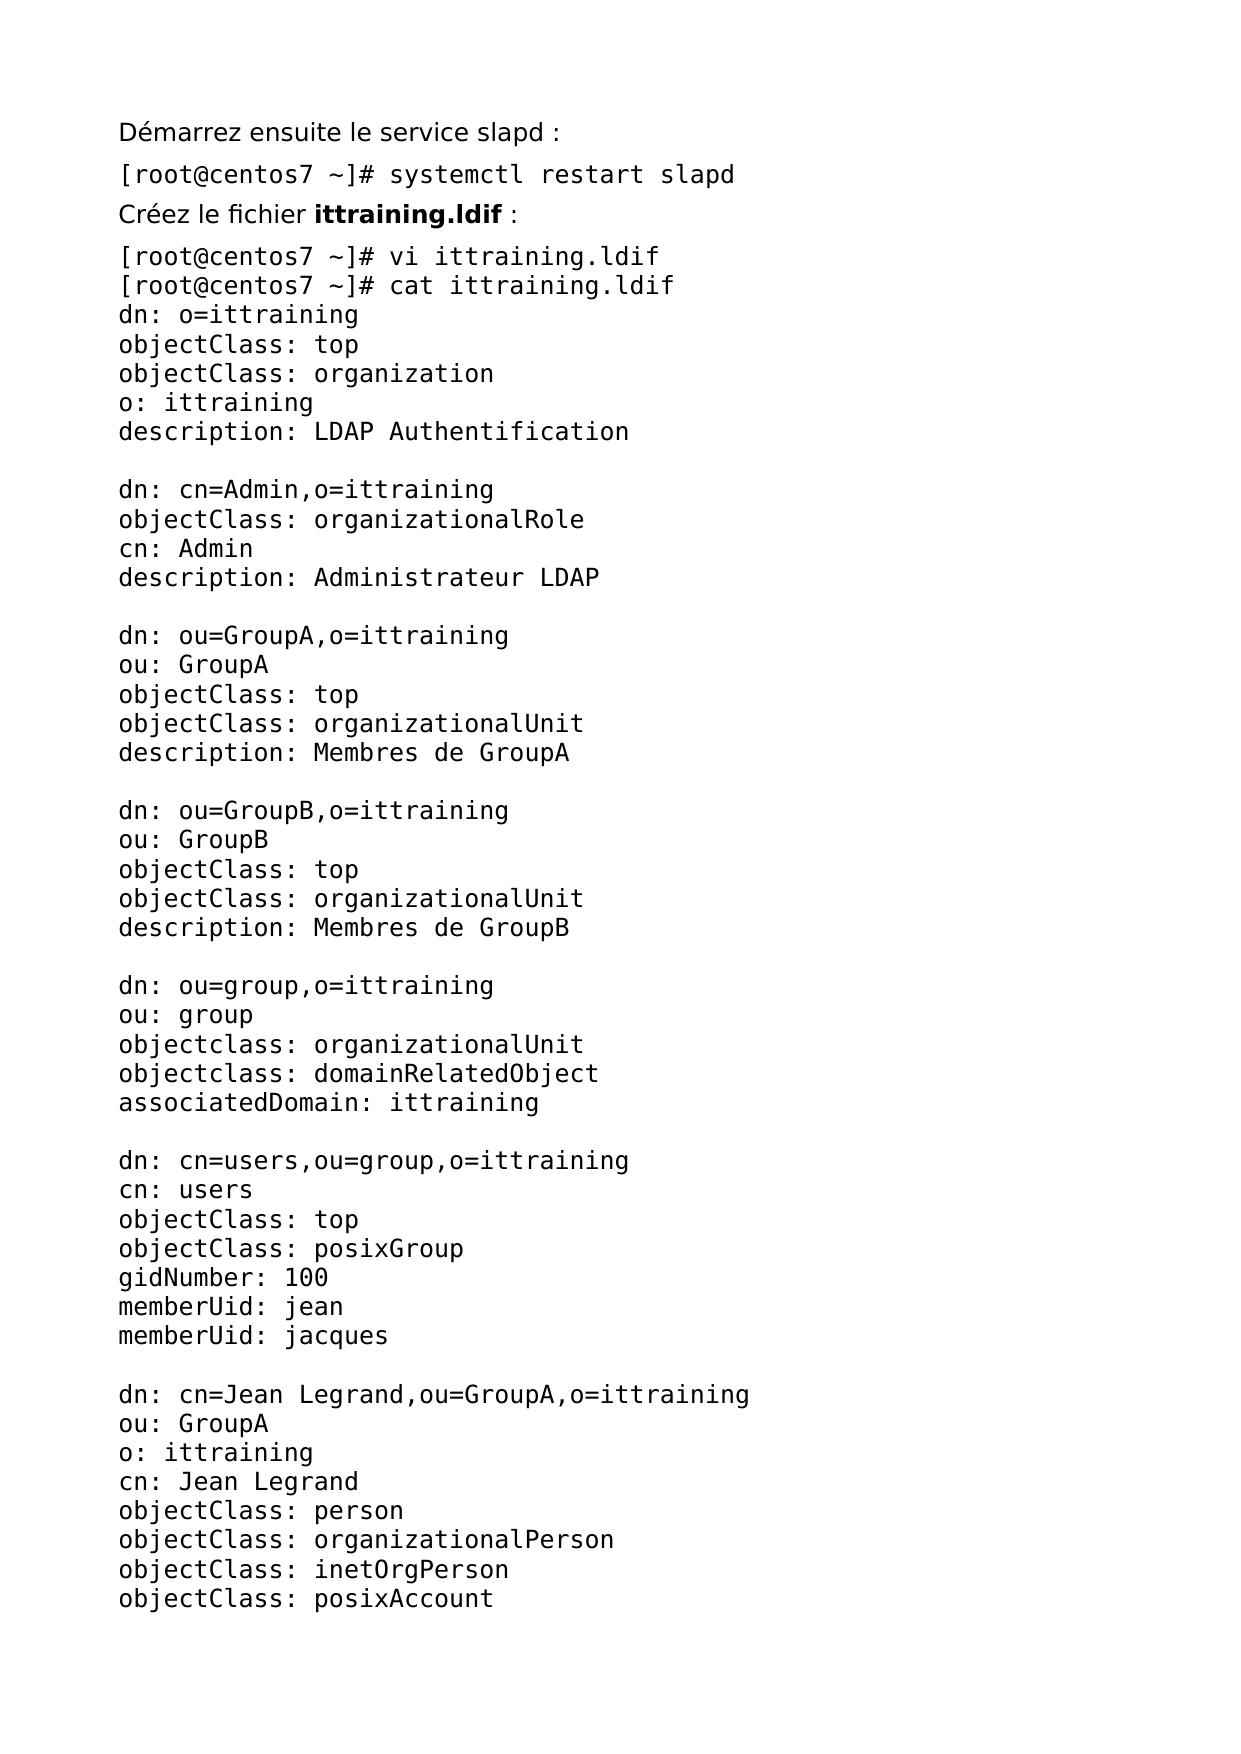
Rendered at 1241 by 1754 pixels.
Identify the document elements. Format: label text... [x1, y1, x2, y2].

text [root@centos7 ~]# systemctl restart slapd [118, 160, 1122, 189]
text Démarrez ensuite le service slapd : [118, 118, 1122, 147]
text Créez le fichier ittraining.ldif : [118, 201, 1122, 230]
text [root@centos7 ~]# vi ittraining.ldif [root@centos7 ~]# cat ittraining.ldif dn: o=ittraining objectClass: top objectClass: organization o: ittraining description: LDAP Authentification dn: cn=Admin,o=ittraining objectClass: organizationalRole cn: Admin description: Administrateur LDAP dn: ou=GroupA,o=ittraining ou: GroupA objectClass: top objectClass: organizationalUnit description: Membres de GroupA dn: ou=GroupB,o=ittraining ou: GroupB objectClass: top objectClass: organizationalUnit description: Membres de GroupB dn: ou=group,o=ittraining ou: group objectclass: organizationalUnit objectclass: domainRelatedObject associatedDomain: ittraining dn: cn=users,ou=group,o=ittraining cn: users objectClass: top objectClass: posixGroup gidNumber: 100 memberUid: jean memberUid: jacques dn: cn=Jean Legrand,ou=GroupA,o=ittraining ou: GroupA o: ittraining cn: Jean Legrand objectClass: person objectClass: organizationalPerson objectClass: inetOrgPerson objectClass: posixAccount [118, 242, 1122, 1613]
